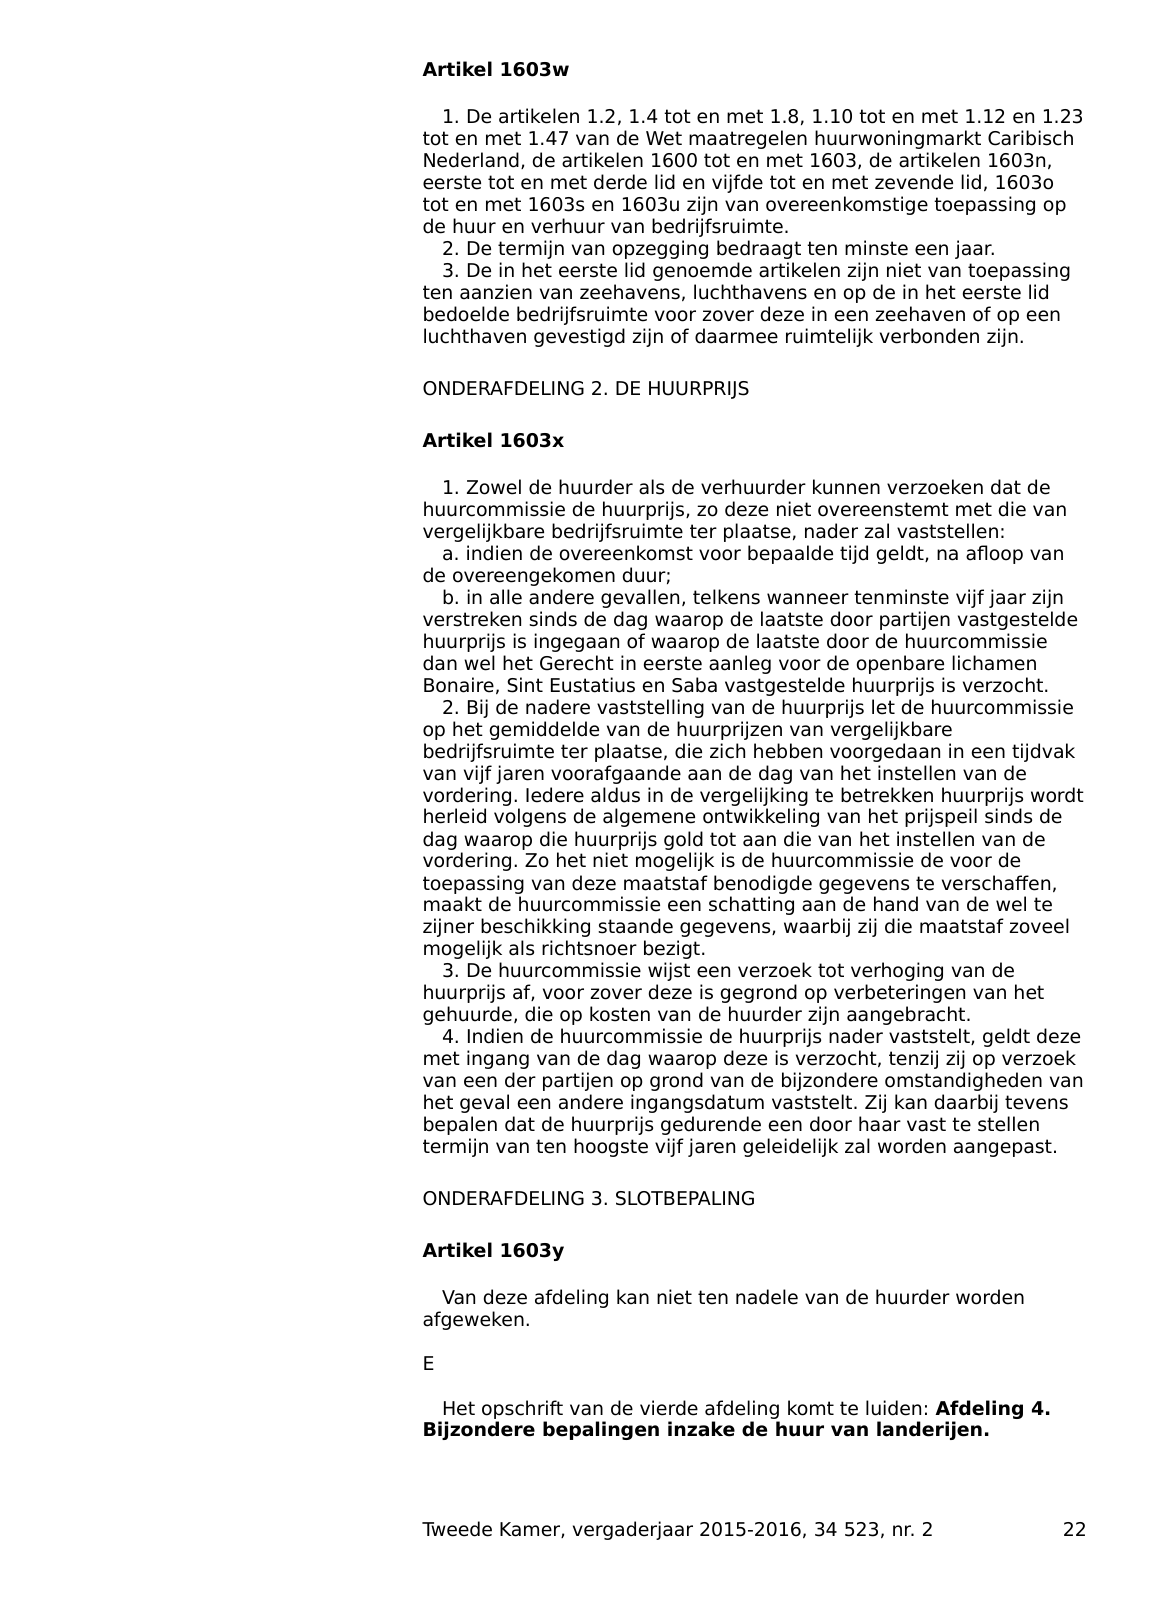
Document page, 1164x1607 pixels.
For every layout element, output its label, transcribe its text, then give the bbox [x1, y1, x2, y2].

text Van deze afdeling kan niet ten nadele van de huurder worden afgeweken. [422, 1287, 1087, 1331]
subtitle Artikel 1603w [422, 59, 1087, 81]
subtitle ONDERAFDELING 3. SLOTBEPALING [422, 1188, 1087, 1210]
text 2. De termijn van opzegging bedraagt ten minste een jaar. [422, 238, 1087, 260]
subtitle Artikel 1603x [422, 430, 1087, 452]
subtitle ONDERAFDELING 2. DE HUURPRIJS [422, 378, 1087, 400]
text 3. De huurcommissie wijst een verzoek tot verhoging van de huurprijs af, voor zover deze is gegrond op verbeteringen van het gehuurde, die op kosten van de huurder zijn aangebracht. [422, 960, 1087, 1026]
text 1. Zowel de huurder als de verhuurder kunnen verzoeken dat de huurcommissie de huurprijs, zo deze niet overeenstemt met die van vergelijkbare bedrijfsruimte ter plaatse, nader zal vaststellen: [422, 477, 1087, 543]
text 1. De artikelen 1.2, 1.4 tot en met 1.8, 1.10 tot en met 1.12 en 1.23 tot en met 1.47 van de Wet maatregelen huurwoningmarkt Caribisch Nederland, de artikelen 1600 tot en met 1603, de artikelen 1603n, eerste tot en met derde lid en vijfde tot en met zevende lid, 1603o tot en met 1603s en 1603u zijn van overeenkomstige toepassing op de huur en verhuur van bedrijfsruimte. [422, 106, 1087, 238]
text 2. Bij de nadere vaststelling van de huurprijs let de huurcommissie op het gemiddelde van de huurprijzen van vergelijkbare bedrijfsruimte ter plaatse, die zich hebben voorgedaan in een tijdvak van vijf jaren voorafgaande aan de dag van het instellen van de vordering. Iedere aldus in de vergelijking te betrekken huurprijs wordt herleid volgens de algemene ontwikkeling van het prijspeil sinds de dag waarop die huurprijs gold tot aan die van het instellen van de vordering. Zo het niet mogelijk is de huurcommissie de voor de toepassing van deze maatstaf benodigde gegevens te verschaffen, maakt de huurcommissie een schatting aan de hand van de wel te zijner beschikking staande gegevens, waarbij zij die maatstaf zoveel mogelijk als richtsnoer bezigt. [422, 697, 1087, 960]
text a. indien de overeenkomst voor bepaalde tijd geldt, na afloop van de overeengekomen duur; [422, 543, 1087, 587]
text E [422, 1353, 1087, 1375]
text 3. De in het eerste lid genoemde artikelen zijn niet van toepassing ten aanzien van zeehavens, luchthavens en op de in het eerste lid bedoelde bedrijfsruimte voor zover deze in een zeehaven of op een luchthaven gevestigd zijn of daarmee ruimtelijk verbonden zijn. [422, 260, 1087, 348]
text 4. Indien de huurcommissie de huurprijs nader vaststelt, geldt deze met ingang van de dag waarop deze is verzocht, tenzij zij op verzoek van een der partijen op grond van de bijzondere omstandigheden van het geval een andere ingangsdatum vaststelt. Zij kan daarbij tevens bepalen dat de huurprijs gedurende een door haar vast te stellen termijn van ten hoogste vijf jaren geleidelijk zal worden aangepast. [422, 1026, 1087, 1158]
text b. in alle andere gevallen, telkens wanneer tenminste vijf jaar zijn verstreken sinds de dag waarop de laatste door partijen vastgestelde huurprijs is ingegaan of waarop de laatste door de huurcommissie dan wel het Gerecht in eerste aanleg voor de openbare lichamen Bonaire, Sint Eustatius en Saba vastgestelde huurprijs is verzocht. [422, 587, 1087, 697]
text Het opschrift van de vierde afdeling komt te luiden: Afdeling 4. Bijzondere bepalingen inzake de huur van landerijen. [422, 1397, 1087, 1441]
subtitle Artikel 1603y [422, 1240, 1087, 1262]
